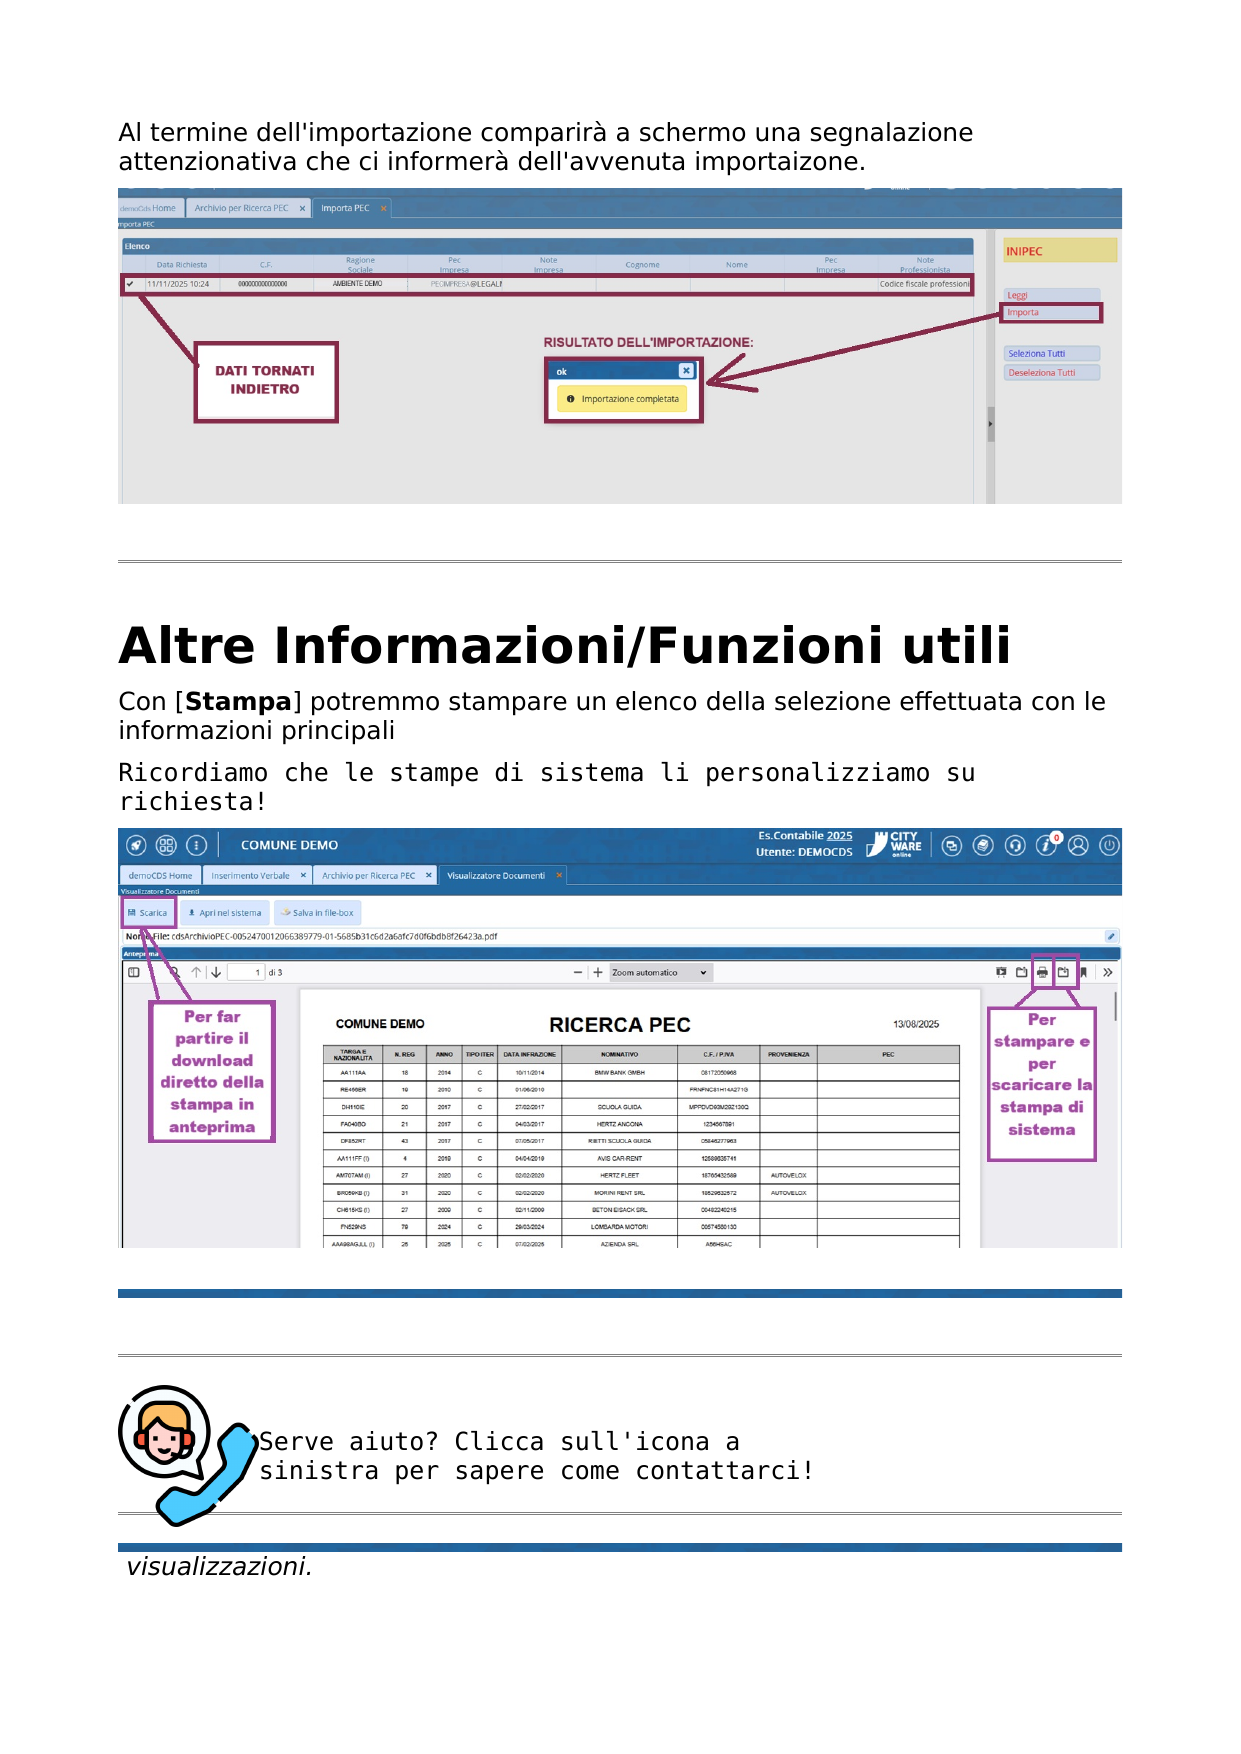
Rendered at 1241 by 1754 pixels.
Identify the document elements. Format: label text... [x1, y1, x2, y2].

picture [118, 828, 1123, 1248]
picture [118, 1289, 1123, 1298]
text Serve aiuto? Clicca sull'icona a sinistra per sapere come contattarci! [259, 1427, 1122, 1486]
picture [118, 1543, 1123, 1552]
text visualizzazioni. [118, 1552, 1122, 1581]
text Con [Stampa] potremmo stampare un elenco della selezione effettuata con le informazioni principali [118, 687, 1122, 746]
picture [118, 188, 1123, 504]
text Al termine dell'importazione comparirà a schermo una segnalazione attenzionativa che ci informerà dell'avvenuta importaizone. [118, 118, 1122, 176]
picture [118, 1385, 259, 1527]
subtitle Altre Informazioni/Funzioni utili [118, 617, 1122, 675]
text Ricordiamo che le stampe di sistema li personalizziamo su richiesta! [118, 758, 1122, 817]
